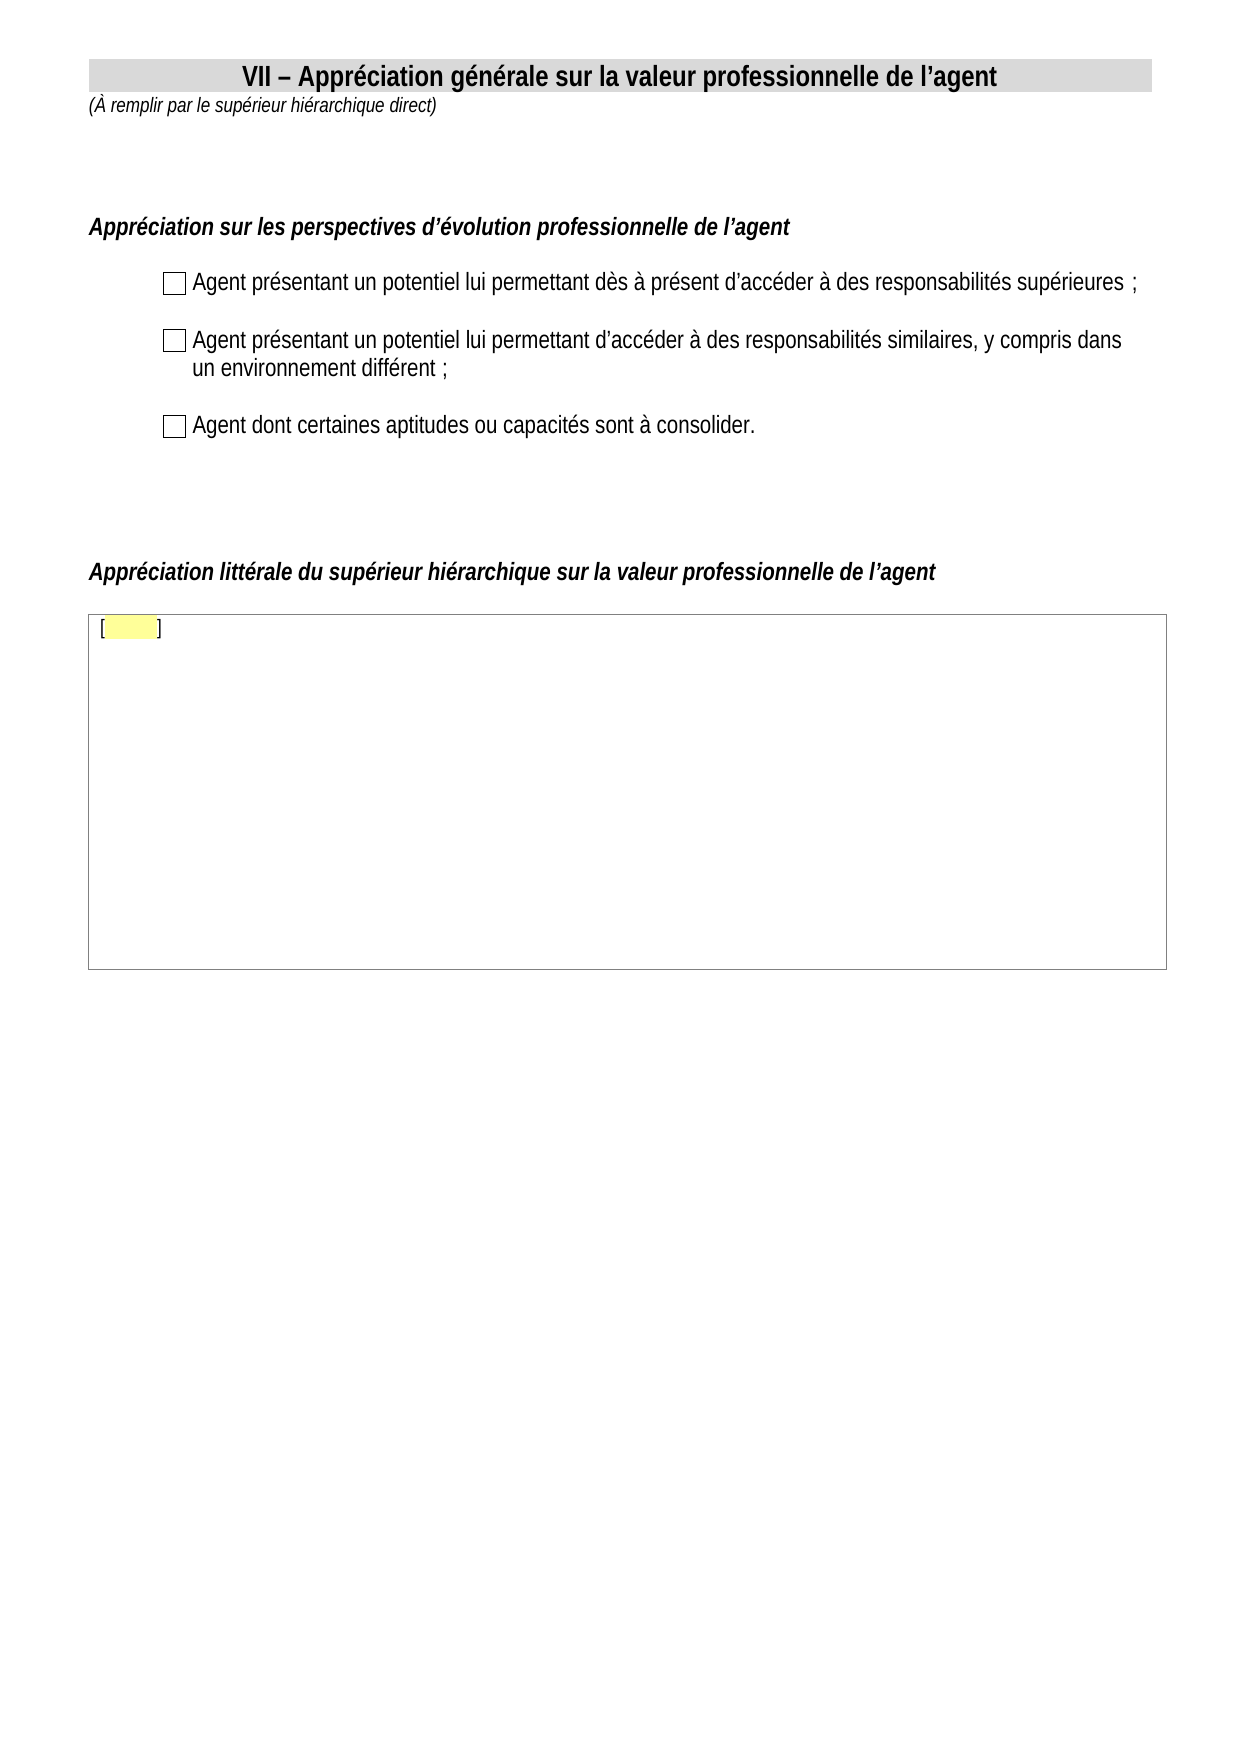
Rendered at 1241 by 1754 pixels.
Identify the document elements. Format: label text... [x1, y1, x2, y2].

text Agent présentant un potentiel lui permettant dès à présent d’accéder à des responsabilités supérieures ; [162, 267, 1152, 296]
text (À remplir par le supérieur hiérarchique direct) [89, 92, 1152, 116]
text Agent présentant un potentiel lui permettant d’accéder à des responsabilités similaires, y compris dans un environnement différent ; [162, 324, 1152, 382]
text Appréciation littérale du supérieur hiérarchique sur la valeur professionnelle de l’agent [89, 557, 1152, 585]
text Appréciation sur les perspectives d’évolution professionnelle de l’agent [89, 212, 1152, 241]
table_header [ ] [89, 615, 1166, 969]
text VII – Appréciation générale sur la valeur professionnelle de l’agent [89, 59, 1152, 92]
text Agent dont certaines aptitudes ou capacités sont à consolider. [162, 411, 1152, 439]
